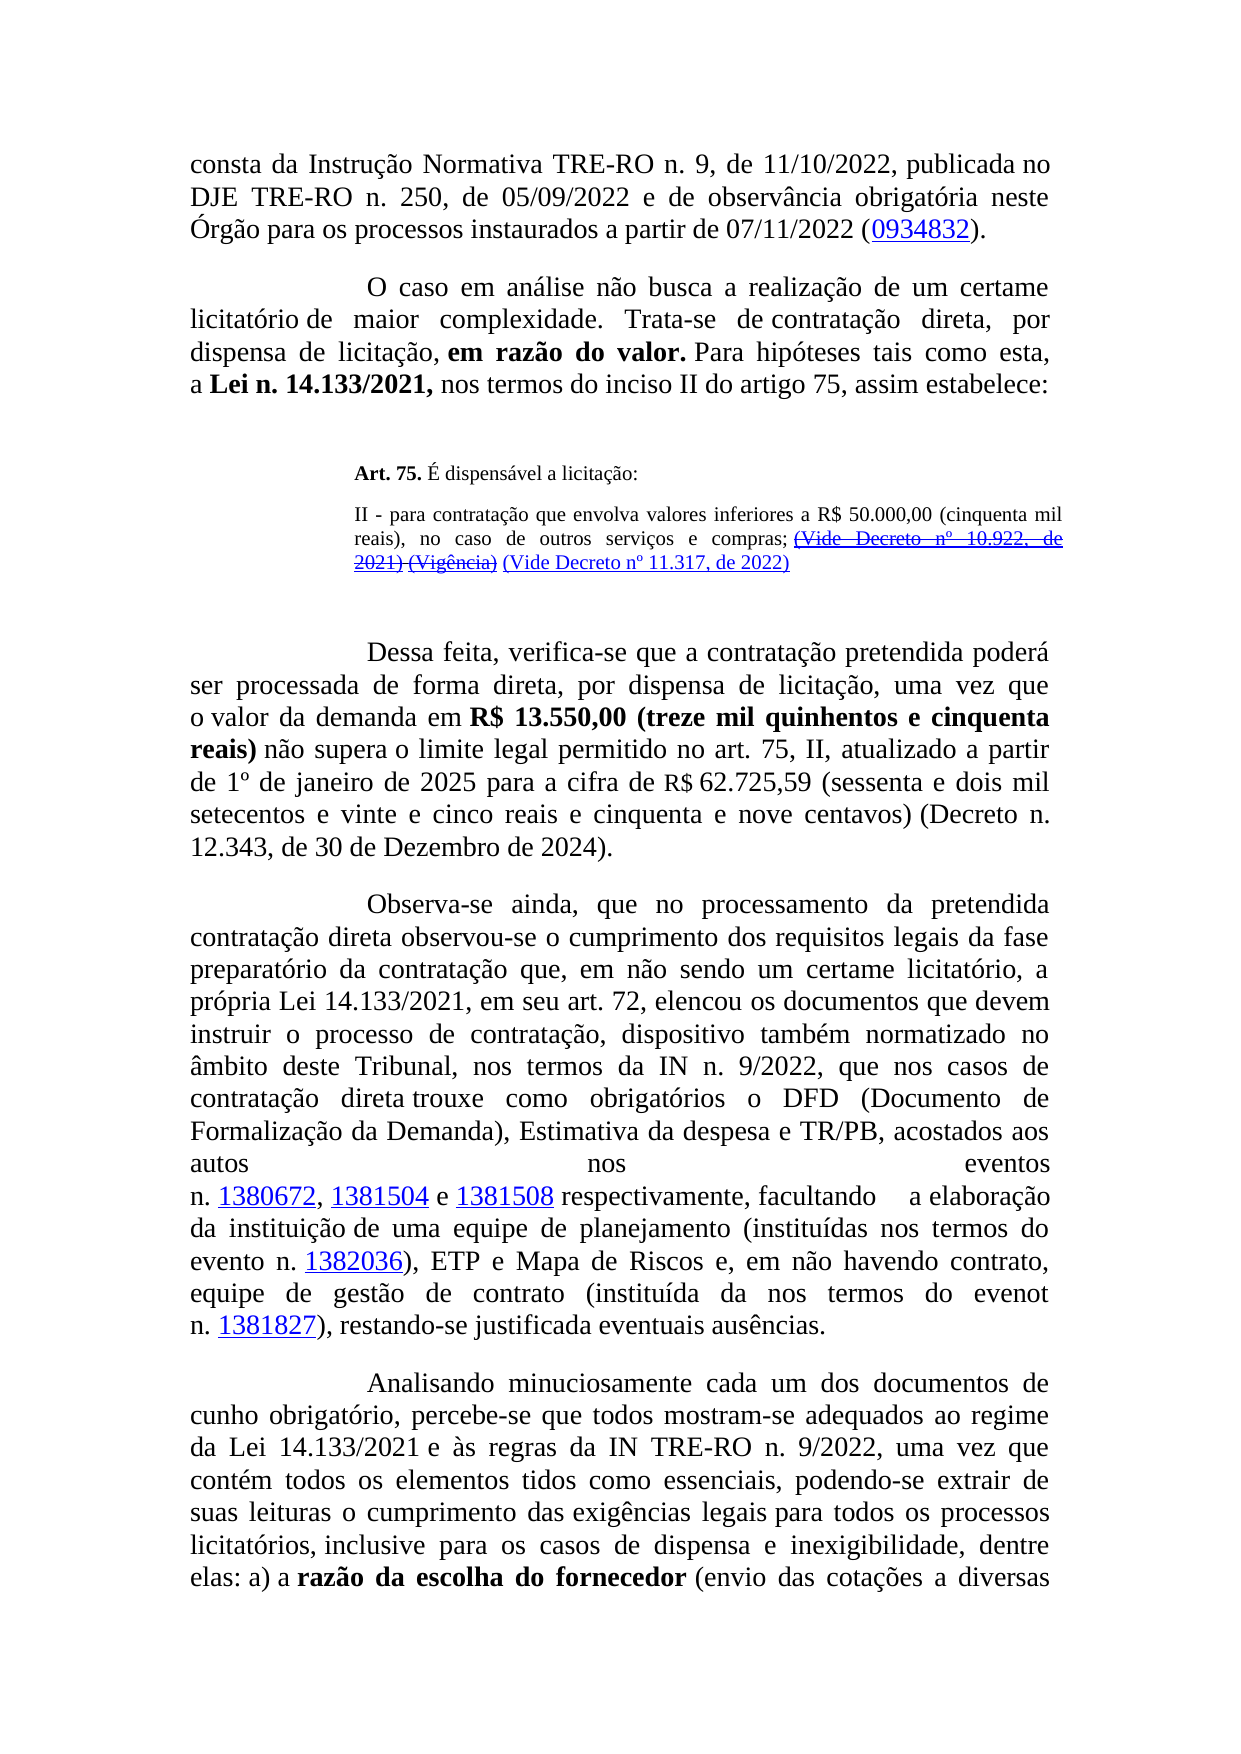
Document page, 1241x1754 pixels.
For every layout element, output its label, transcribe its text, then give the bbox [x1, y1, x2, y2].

text Analisando minuciosamente cada um dos documentos de cunho obrigatório, percebe-se que todos mostram-se adequados ao regime da Lei 14.133/2021 e às regras da IN TRE-RO n. 9/2022, uma vez que contém todos os elementos tidos como essenciais, podendo-se extrair de suas leituras o cumprimento das exigências legais para todos os processos licitatórios, inclusive para os casos de dispensa e inexigibilidade, dentre elas: a) a razão da escolha do fornecedor (envio das cotações a diversas [190, 1366, 1051, 1592]
text II - para contratação que envolva valores inferiores a R$ 50.000,00 (cinquenta mil reais), no caso de outros serviços e compras; (Vide Decreto nº 10.922, de 2021) (Vigência) (Vide Decreto nº 11.317, de 2022) [354, 502, 1063, 574]
text Dessa feita, verifica-se que a contratação pretendida poderá ser processada de forma direta, por dispensa de licitação, uma vez que o valor da demanda em R$ 13.550,00 (treze mil quinhentos e cinquenta reais) não supera o limite legal permitido no art. 75, II, atualizado a partir de 1º de janeiro de 2025 para a cifra de R$ 62.725,59 (sessenta e dois mil setecentos e vinte e cinco reais e cinquenta e nove centavos) (Decreto n. 12.343, de 30 de Dezembro de 2024). [190, 635, 1051, 862]
text Observa-se ainda, que no processamento da pretendida contratação direta observou-se o cumprimento dos requisitos legais da fase preparatório da contratação que, em não sendo um certame licitatório, a própria Lei 14.133/2021, em seu art. 72, elencou os documentos que devem instruir o processo de contratação, dispositivo também normatizado no âmbito deste Tribunal, nos termos da IN n. 9/2022, que nos casos de contratação direta trouxe como obrigatórios o DFD (Documento de Formalização da Demanda), Estimativa da despesa e TR/PB, acostados aos autos nos eventos n. 1380672, 1381504 e 1381508 respectivamente, facultando a elaboração da instituição de uma equipe de planejamento (instituídas nos termos do evento n. 1382036), ETP e Mapa de Riscos e, em não havendo contrato, equipe de gestão de contrato (instituída da nos termos do evenot n. 1381827), restando-se justificada eventuais ausências. [190, 887, 1051, 1341]
text O caso em análise não busca a realização de um certame licitatório de maior complexidade. Trata-se de contratação direta, por dispensa de licitação, em razão do valor. Para hipóteses tais como esta, a Lei n. 14.133/2021, nos termos do inciso II do artigo 75, assim estabelece: [190, 270, 1051, 399]
text Art. 75. É dispensável a licitação: [354, 461, 1063, 485]
text consta da Instrução Normativa TRE-RO n. 9, de 11/10/2022, publicada no DJE TRE-RO n. 250, de 05/09/2022 e de observância obrigatória neste Órgão para os processos instaurados a partir de 07/11/2022 (0934832). [190, 148, 1051, 245]
